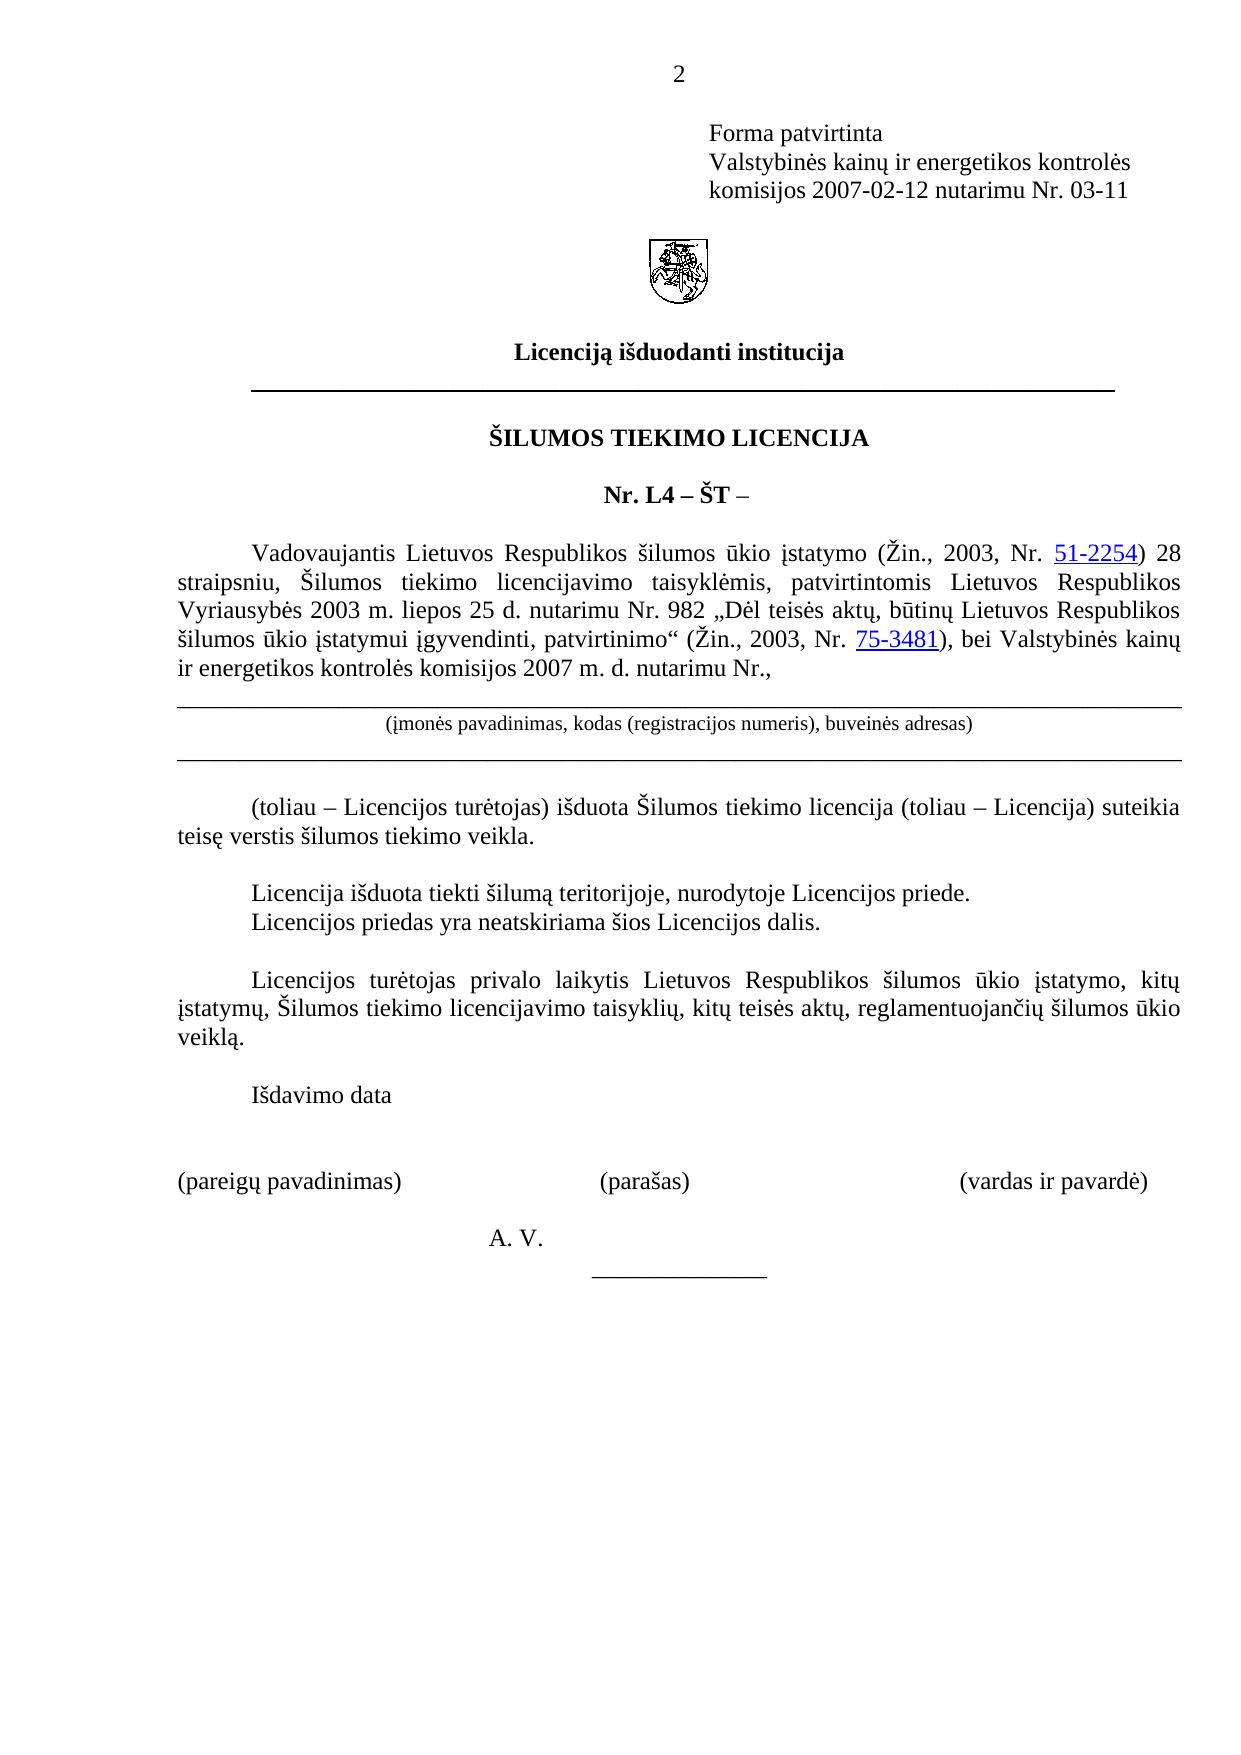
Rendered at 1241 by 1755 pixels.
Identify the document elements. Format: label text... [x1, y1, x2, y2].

text ______________ [177, 1252, 1181, 1281]
text (įmonės pavadinimas, kodas (registracijos numeris), buveinės adresas) [177, 711, 1181, 735]
text Išdavimo data [177, 1080, 1181, 1108]
text Licencijos priedas yra neatskiriama šios Licencijos dalis. [177, 907, 1181, 936]
text Licenciją išduodanti institucija [177, 337, 1181, 366]
text komisijos 2007-02-12 nutarimu Nr. 03-11 [177, 176, 1181, 204]
text ŠILUMOS TIEKIMO LICENCIJA [177, 423, 1181, 452]
text Licencija išduota tiekti šilumą teritorijoje, nurodytoje Licencijos priede. [177, 878, 1181, 907]
text (toliau – Licencijos turėtojas) išduota Šilumos tiekimo licencija (toliau – Licencija) suteikia teisę verstis šilumos tiekimo veikla. [177, 792, 1181, 850]
text Nr. L4 – ŠT – [177, 481, 1181, 509]
text A. V. [415, 1223, 1181, 1252]
text Vadovaujantis Lietuvos Respublikos šilumos ūkio įstatymo (Žin., 2003, Nr. 51-2254) 28 straipsniu, Šilumos tiekimo licencijavimo taisyklėmis, patvirtintomis Lietuvos Respublikos Vyriausybės 2003 m. liepos 25 d. nutarimu Nr. 982 „Dėl teisės aktų, būtinų Lietuvos Respublikos šilumos ūkio įstatymui įgyvendinti, patvirtinimo“ (Žin., 2003, Nr. 75-3481), bei Valstybinės kainų ir energetikos kontrolės komisijos 2007 m. d. nutarimu Nr., [177, 538, 1181, 682]
text Valstybinės kainų ir energetikos kontrolės [177, 147, 1181, 176]
text Forma patvirtinta [177, 118, 1181, 147]
text (pareigų pavadinimas) (parašas) (vardas ir pavardė) [177, 1166, 1181, 1195]
text Licencijos turėtojas privalo laikytis Lietuvos Respublikos šilumos ūkio įstatymo, kitų įstatymų, Šilumos tiekimo licencijavimo taisyklių, kitų teisės aktų, reglamentuojančių šilumos ūkio veiklą. [177, 965, 1181, 1051]
text _ [177, 366, 1181, 394]
